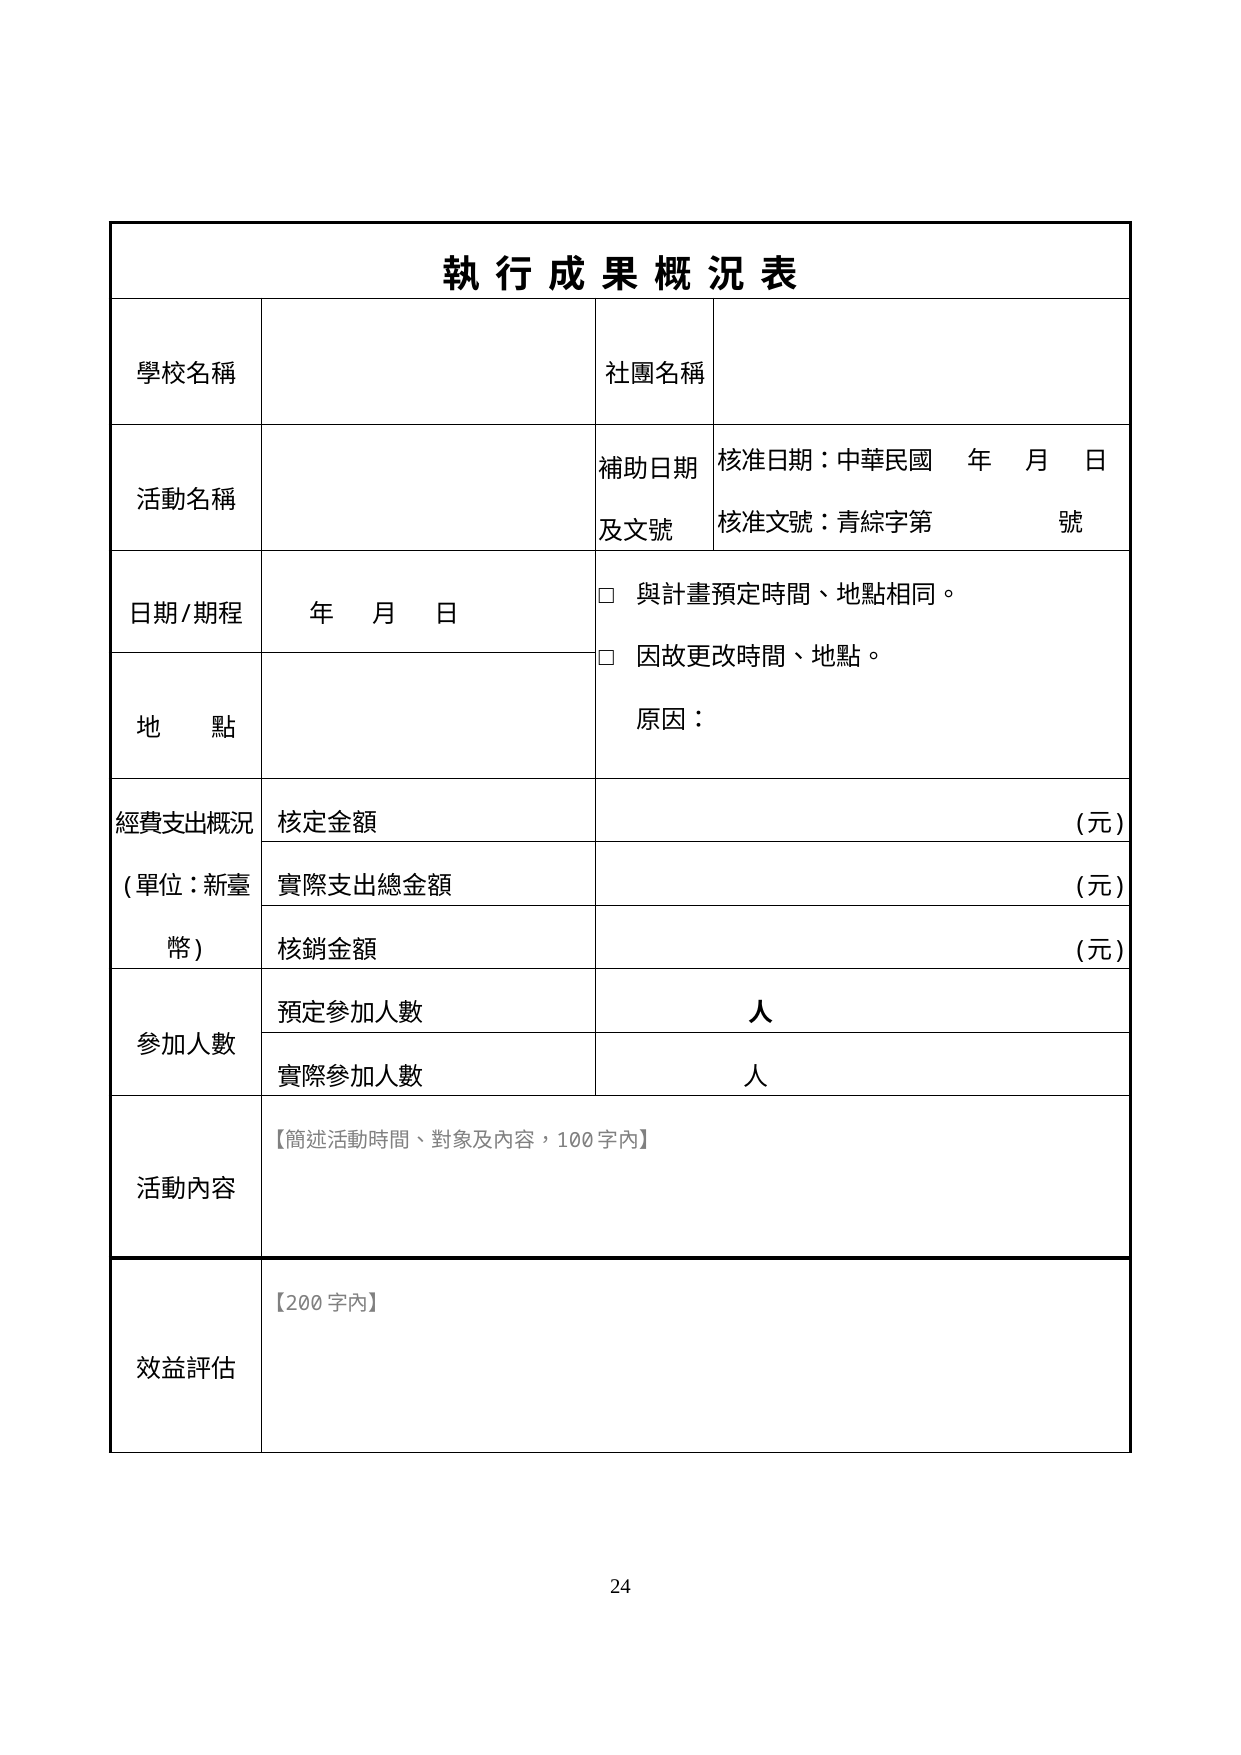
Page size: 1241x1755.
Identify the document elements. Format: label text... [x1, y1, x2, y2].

table_cell 社團名稱 [596, 299, 713, 424]
table_cell 活動內容 [112, 1096, 261, 1256]
table_cell 實際參加人數 [262, 1033, 595, 1095]
table_cell 活動名稱 [112, 425, 261, 550]
table_cell (元) [596, 842, 1129, 905]
table_cell [714, 299, 1129, 424]
table_cell 學校名稱 [112, 299, 261, 424]
table_cell 年 月 日 [262, 551, 595, 652]
table_cell 【200字內】 [262, 1260, 1129, 1452]
table_cell 實際支出總金額 [262, 842, 595, 905]
table_cell 核准日期：中華民國 年 月 日 核准文號：青綜字第 號 [714, 425, 1129, 550]
table_cell 【簡述活動時間、對象及內容，100字內】 [262, 1096, 1129, 1256]
table_cell 核定金額 [262, 779, 595, 841]
table_cell 地 點 [112, 653, 261, 778]
table_header 執行成果概況表 [112, 224, 1129, 298]
table_cell 人 [596, 969, 1129, 1032]
table_cell 預定參加人數 [262, 969, 595, 1032]
table_cell 與計畫預定時間、地點相同。 因故更改時間、地點。 原因： [596, 551, 1129, 778]
table_cell 日期/期程 [112, 551, 261, 652]
table_cell 效益評估 [112, 1260, 261, 1452]
table_cell 人 [596, 1033, 1129, 1095]
table_cell 核銷金額 [262, 906, 595, 968]
table_cell 經費支出概況 (單位：新臺幣) [112, 779, 261, 968]
table_cell (元) [596, 779, 1129, 841]
table_cell 補助日期及文號 [596, 425, 713, 550]
table_cell (元) [596, 906, 1129, 968]
table_cell [262, 299, 595, 424]
table_cell [262, 425, 595, 550]
table_cell 參加人數 [112, 969, 261, 1095]
table_cell [262, 653, 595, 778]
